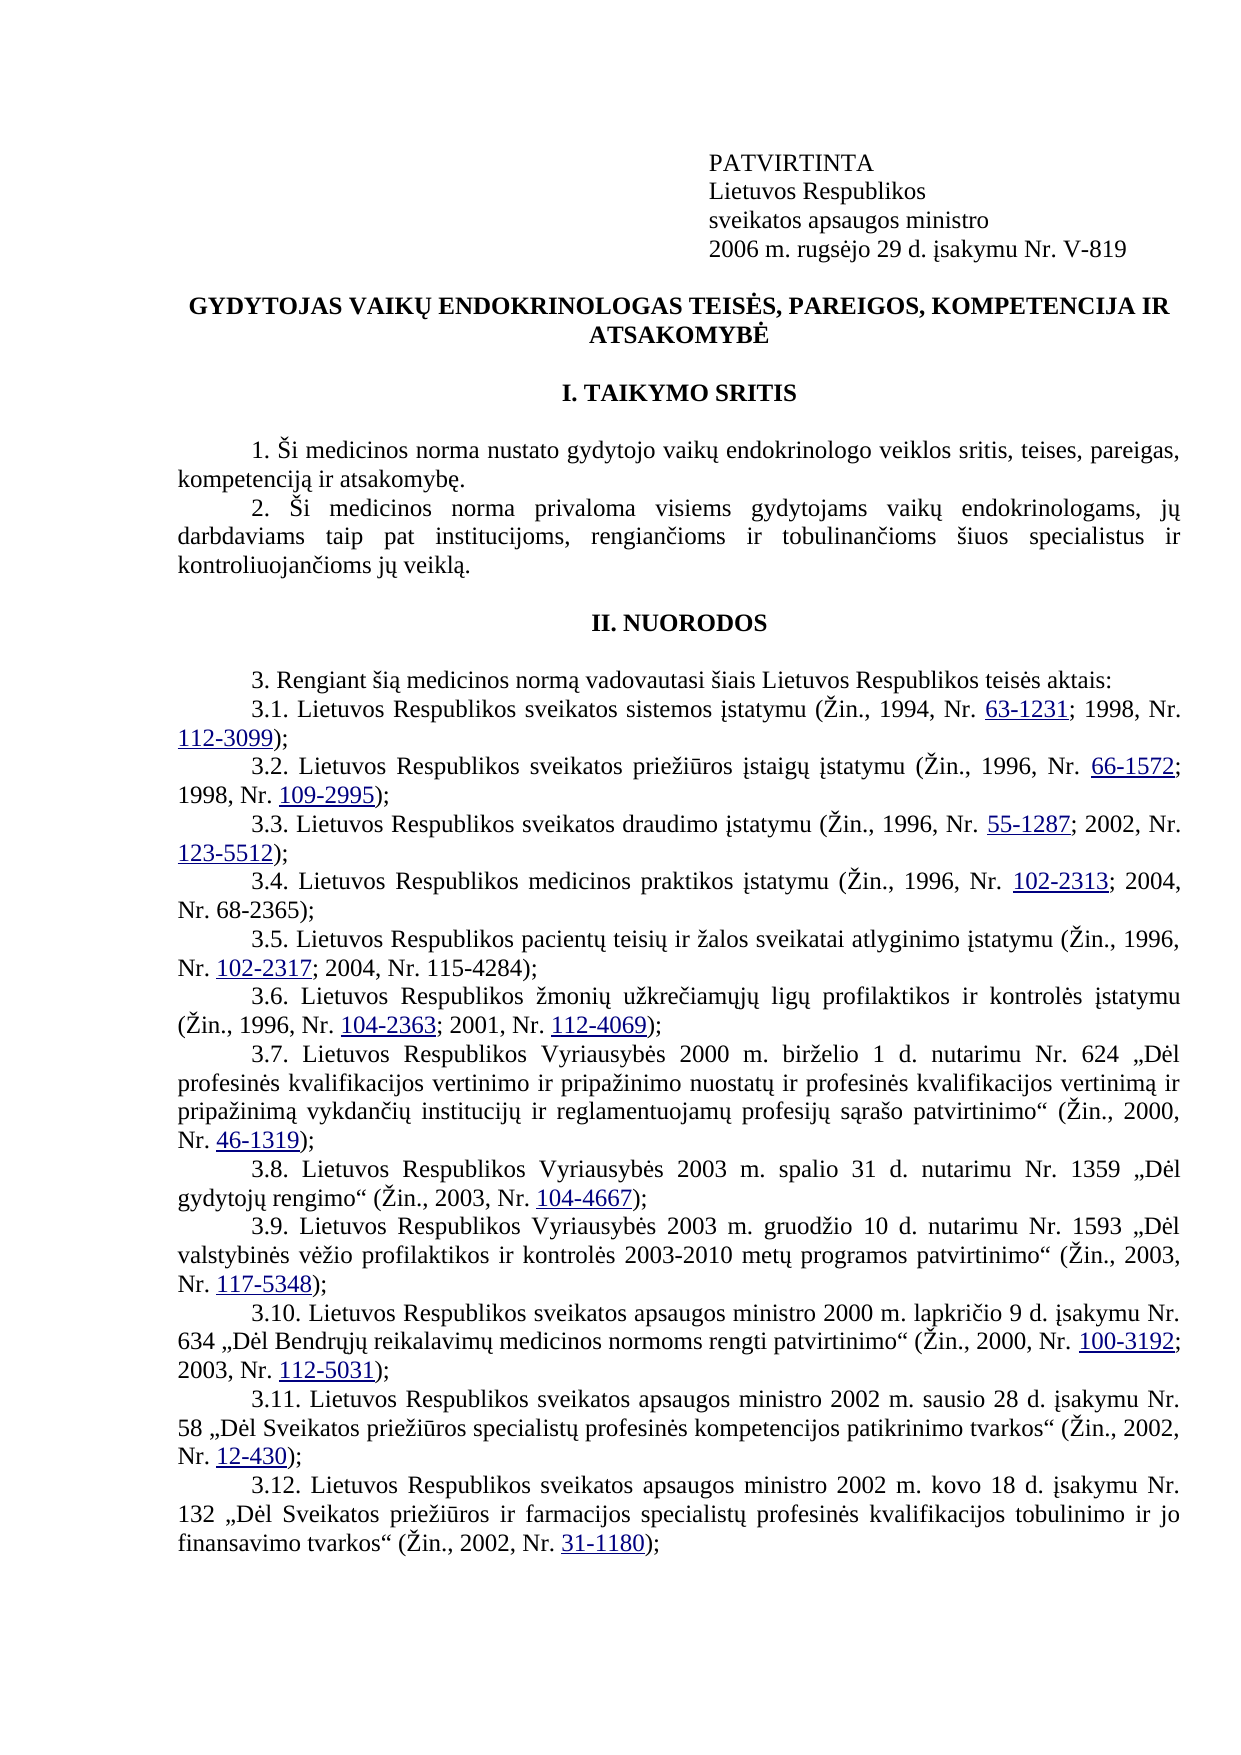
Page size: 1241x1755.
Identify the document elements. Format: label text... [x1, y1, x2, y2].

text I. TAIKYMO SRITIS [177, 378, 1181, 406]
text 3.10. Lietuvos Respublikos sveikatos apsaugos ministro 2000 m. lapkričio 9 d. įsakymu Nr. 634 „Dėl Bendrųjų reikalavimų medicinos normoms rengti patvirtinimo“ (Žin., 2000, Nr. 100-3192; 2003, Nr. 112-5031); [177, 1298, 1181, 1384]
text 2. Ši medicinos norma privaloma visiems gydytojams vaikų endokrinologams, jų darbdaviams taip pat institucijoms, rengiančioms ir tobulinančioms šiuos specialistus ir kontroliuojančioms jų veiklą. [177, 493, 1181, 579]
text 3.7. Lietuvos Respublikos Vyriausybės 2000 m. birželio 1 d. nutarimu Nr. 624 „Dėl profesinės kvalifikacijos vertinimo ir pripažinimo nuostatų ir profesinės kvalifikacijos vertinimą ir pripažinimą vykdančių institucijų ir reglamentuojamų profesijų sąrašo patvirtinimo“ (Žin., 2000, Nr. 46-1319); [177, 1039, 1181, 1154]
text 2006 m. rugsėjo 29 d. įsakymu Nr. V-819 [177, 234, 1181, 263]
text 3.5. Lietuvos Respublikos pacientų teisių ir žalos sveikatai atlyginimo įstatymu (Žin., 1996, Nr. 102-2317; 2004, Nr. 115-4284); [177, 924, 1181, 981]
text GYDYTOJAS VAIKŲ ENDOKRINOLOGAS TEISĖS, PAREIGOS, KOMPETENCIJA IR ATSAKOMYBĖ [177, 291, 1181, 349]
text PATVIRTINTA [177, 148, 1181, 176]
text 3. Rengiant šią medicinos normą vadovautasi šiais Lietuvos Respublikos teisės aktais: [177, 665, 1181, 694]
text II. NUORODOS [177, 608, 1181, 636]
text 3.12. Lietuvos Respublikos sveikatos apsaugos ministro 2002 m. kovo 18 d. įsakymu Nr. 132 „Dėl Sveikatos priežiūros ir farmacijos specialistų profesinės kvalifikacijos tobulinimo ir jo finansavimo tvarkos“ (Žin., 2002, Nr. 31-1180); [177, 1470, 1181, 1556]
text 3.11. Lietuvos Respublikos sveikatos apsaugos ministro 2002 m. sausio 28 d. įsakymu Nr. 58 „Dėl Sveikatos priežiūros specialistų profesinės kompetencijos patikrinimo tvarkos“ (Žin., 2002, Nr. 12-430); [177, 1384, 1181, 1470]
text 3.8. Lietuvos Respublikos Vyriausybės 2003 m. spalio 31 d. nutarimu Nr. 1359 „Dėl gydytojų rengimo“ (Žin., 2003, Nr. 104-4667); [177, 1154, 1181, 1211]
text 3.6. Lietuvos Respublikos žmonių užkrečiamųjų ligų profilaktikos ir kontrolės įstatymu (Žin., 1996, Nr. 104-2363; 2001, Nr. 112-4069); [177, 981, 1181, 1039]
text 3.4. Lietuvos Respublikos medicinos praktikos įstatymu (Žin., 1996, Nr. 102-2313; 2004, Nr. 68-2365); [177, 866, 1181, 924]
text sveikatos apsaugos ministro [177, 205, 1181, 234]
text Lietuvos Respublikos [177, 176, 1181, 205]
text 3.1. Lietuvos Respublikos sveikatos sistemos įstatymu (Žin., 1994, Nr. 63-1231; 1998, Nr. 112-3099); [177, 694, 1181, 751]
text 3.3. Lietuvos Respublikos sveikatos draudimo įstatymu (Žin., 1996, Nr. 55-1287; 2002, Nr. 123-5512); [177, 809, 1181, 866]
text 3.9. Lietuvos Respublikos Vyriausybės 2003 m. gruodžio 10 d. nutarimu Nr. 1593 „Dėl valstybinės vėžio profilaktikos ir kontrolės 2003-2010 metų programos patvirtinimo“ (Žin., 2003, Nr. 117-5348); [177, 1211, 1181, 1298]
text 1. Ši medicinos norma nustato gydytojo vaikų endokrinologo veiklos sritis, teises, pareigas, kompetenciją ir atsakomybę. [177, 435, 1181, 493]
text 3.2. Lietuvos Respublikos sveikatos priežiūros įstaigų įstatymu (Žin., 1996, Nr. 66-1572; 1998, Nr. 109-2995); [177, 751, 1181, 809]
